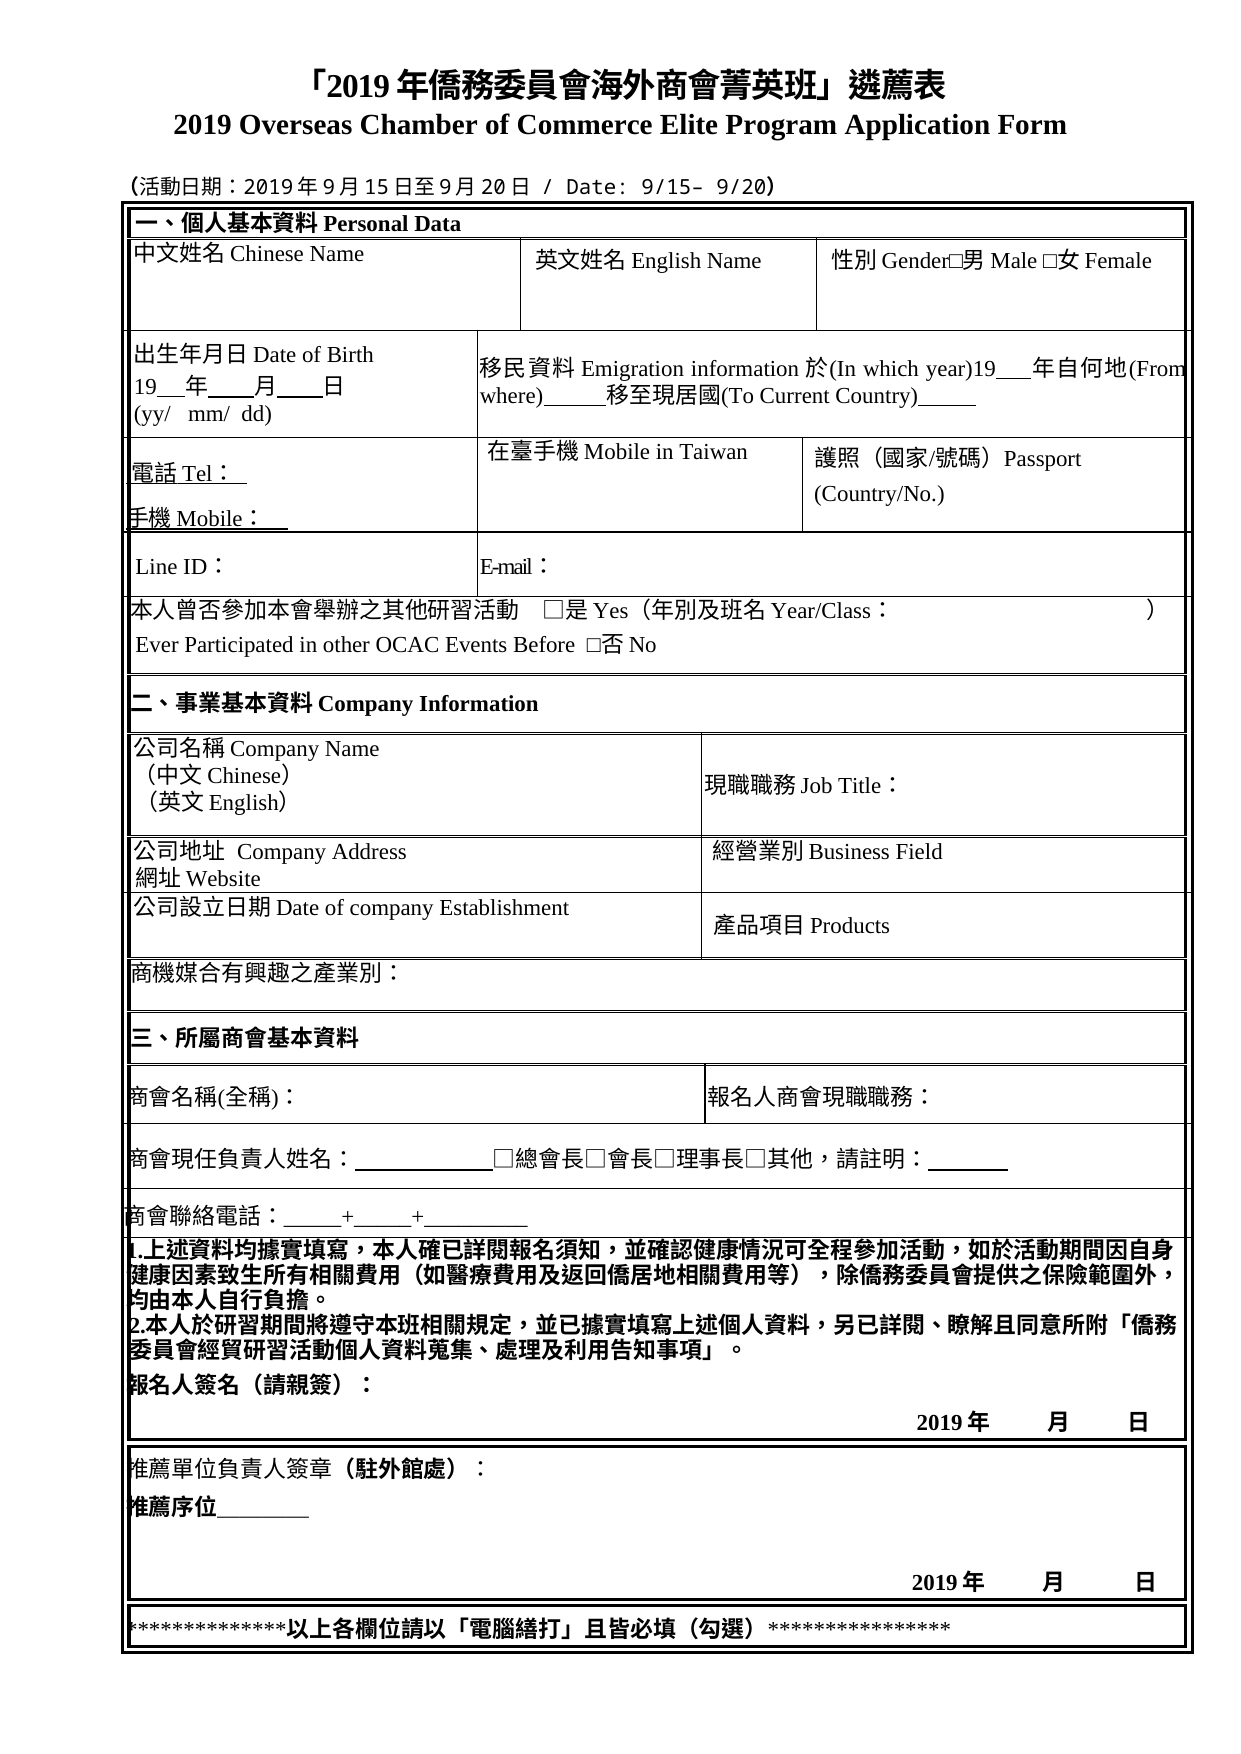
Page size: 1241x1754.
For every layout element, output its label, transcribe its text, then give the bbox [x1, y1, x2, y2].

table_cell 報名人商會現職職務： [706, 1066, 1184, 1123]
table_cell **************以上各欄位請以「電腦繕打」且皆必填（勾選）**************** [126, 1598, 1189, 1644]
table_header 一、個人基本資料Personal Data [126, 204, 1189, 237]
table_cell 商會聯絡電話：_____+_____+_________ [131, 1189, 1184, 1194]
table_cell E-mail： [478, 533, 1184, 596]
table_cell 在臺手機Mobile in Taiwan [478, 438, 802, 531]
table_cell 商會聯絡電話：_____+_____+_________ [131, 1232, 1184, 1237]
table_cell 英文姓名English Name [521, 240, 816, 330]
table_cell 性別Gender□男Male □女Female [817, 240, 1184, 330]
table_cell 公司設立日期Date of company Establishment [131, 893, 701, 957]
table_cell 三、所屬商會基本資料 [131, 1013, 1184, 1025]
table_cell 推薦單位負責人簽章（駐外館處）： 推薦序位＿＿＿＿ 2019年 月 日 [126, 1438, 1189, 1598]
table_cell Line ID： [131, 533, 477, 596]
table_cell 出生年月日Date of Birth 19 年 月 日 (yy/ mm/ dd) [131, 331, 477, 437]
text （活動日期：2019年9月15日至9月20日 / Date: 9/15– 9/20） [118, 170, 1122, 201]
table_cell 移民資料Emigration information於(In which year)19 年自何地(From where) 移至現居國(To Current Country) [478, 331, 1184, 437]
table_cell 電話Tel： 手機Mobile： [131, 438, 477, 531]
table_cell 公司名稱Company Name （中文Chinese） （英文English） [131, 735, 701, 835]
table_cell 現職職務Job Title： [702, 735, 1184, 835]
table_cell 中文姓名Chinese Name [131, 240, 520, 330]
table_cell 二、事業基本資料Company Information [131, 717, 1184, 732]
text 2019 Overseas Chamber of Commerce Elite Program Application Form [118, 107, 1122, 141]
table_cell 商會現任負責人姓名： □總會長□會長□理事長□其他，請註明： [131, 1124, 1184, 1137]
table_cell 本人曾否參加本會舉辦之其他研習活動 □是Yes（年別及班名Year/Class： ） Ever Participated in other OCAC Events Before □否No [131, 624, 1184, 672]
table_cell 商會名稱(全稱)： [131, 1066, 704, 1123]
table_cell 產品項目Products [702, 893, 1184, 957]
table_cell 經營業別Business Field [702, 838, 1184, 892]
table_cell 護照（國家/號碼）Passport (Country/No.) [803, 438, 1184, 531]
table_cell 二、事業基本資料Company Information [131, 676, 1184, 690]
table_cell 三、所屬商會基本資料 [131, 1052, 1184, 1063]
text 「2019年僑務委員會海外商會菁英班」遴薦表 [118, 59, 1122, 107]
table_cell 商會現任負責人姓名： □總會長□會長□理事長□其他，請註明： [131, 1175, 1184, 1188]
table_cell 商機媒合有興趣之產業別： [131, 987, 1184, 1010]
